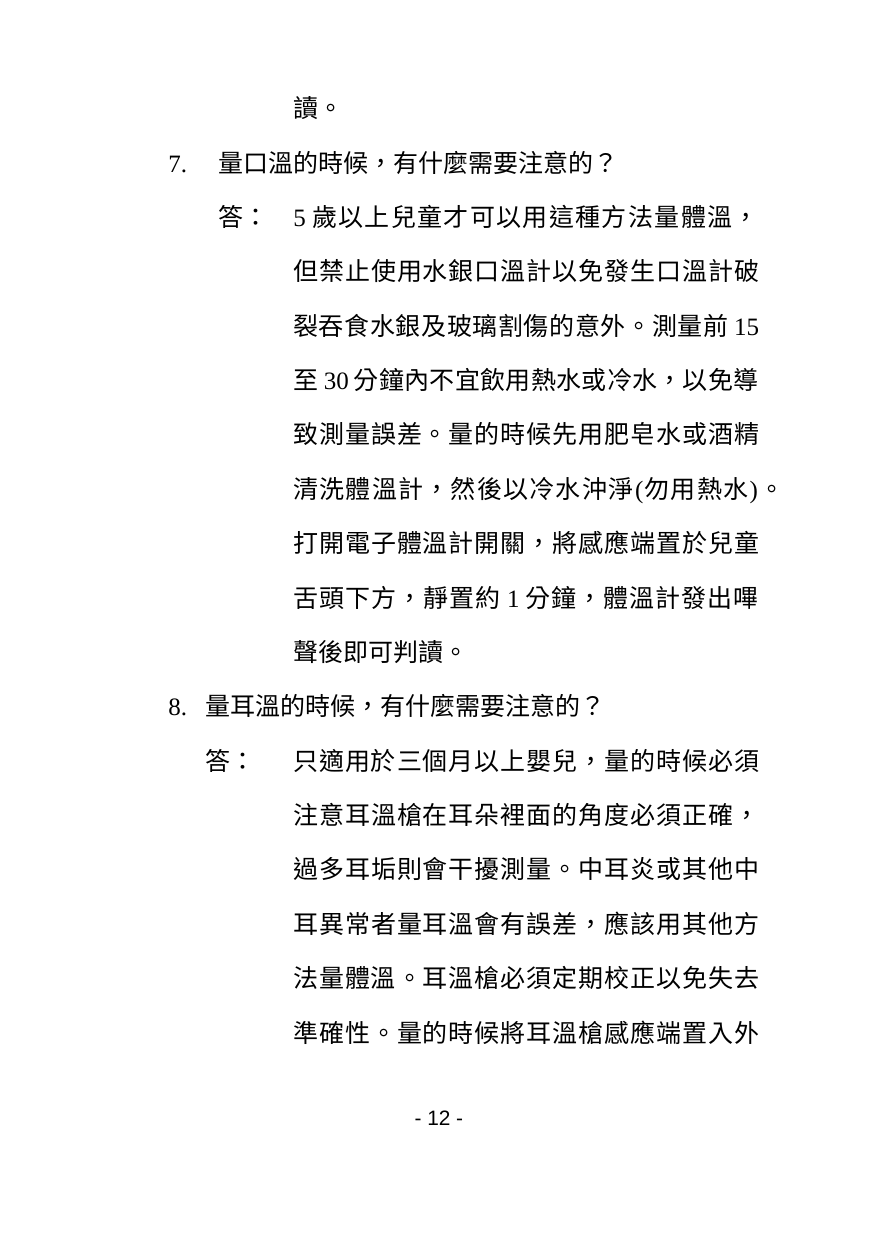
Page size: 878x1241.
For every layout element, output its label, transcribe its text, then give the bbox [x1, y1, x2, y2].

list 量口溫的時候，有什麼需要注意的？ [168, 143, 759, 179]
text 讀。 [218, 89, 759, 125]
list 量耳溫的時候，有什麼需要注意的？ [168, 687, 759, 723]
text 答： 只適用於三個月以上嬰兒，量的時候必須注意耳溫槍在耳朵裡面的角度必須正確，過多耳垢則會干擾測量。中耳炎或其他中耳異常者量耳溫會有誤差，應該用其他方法量體溫。耳溫槍必須定期校正以免失去準確性。量的時候將耳溫槍感應端置入外耳道，按壓啟動鈕即可在幾秒內判讀數據。當兩耳量出來之溫度不同時，以較高溫度為準。 [206, 741, 759, 1049]
text 答： 5歲以上兒童才可以用這種方法量體溫，但禁止使用水銀口溫計以免發生口溫計破裂吞食水銀及玻璃割傷的意外。測量前15至30分鐘內不宜飲用熱水或冷水，以免導致測量誤差。量的時候先用肥皂水或酒精清洗體溫計，然後以冷水沖淨(勿用熱水)。打開電子體溫計開關，將感應端置於兒童舌頭下方，靜置約1分鐘，體溫計發出嗶聲後即可判讀。 [218, 197, 759, 669]
